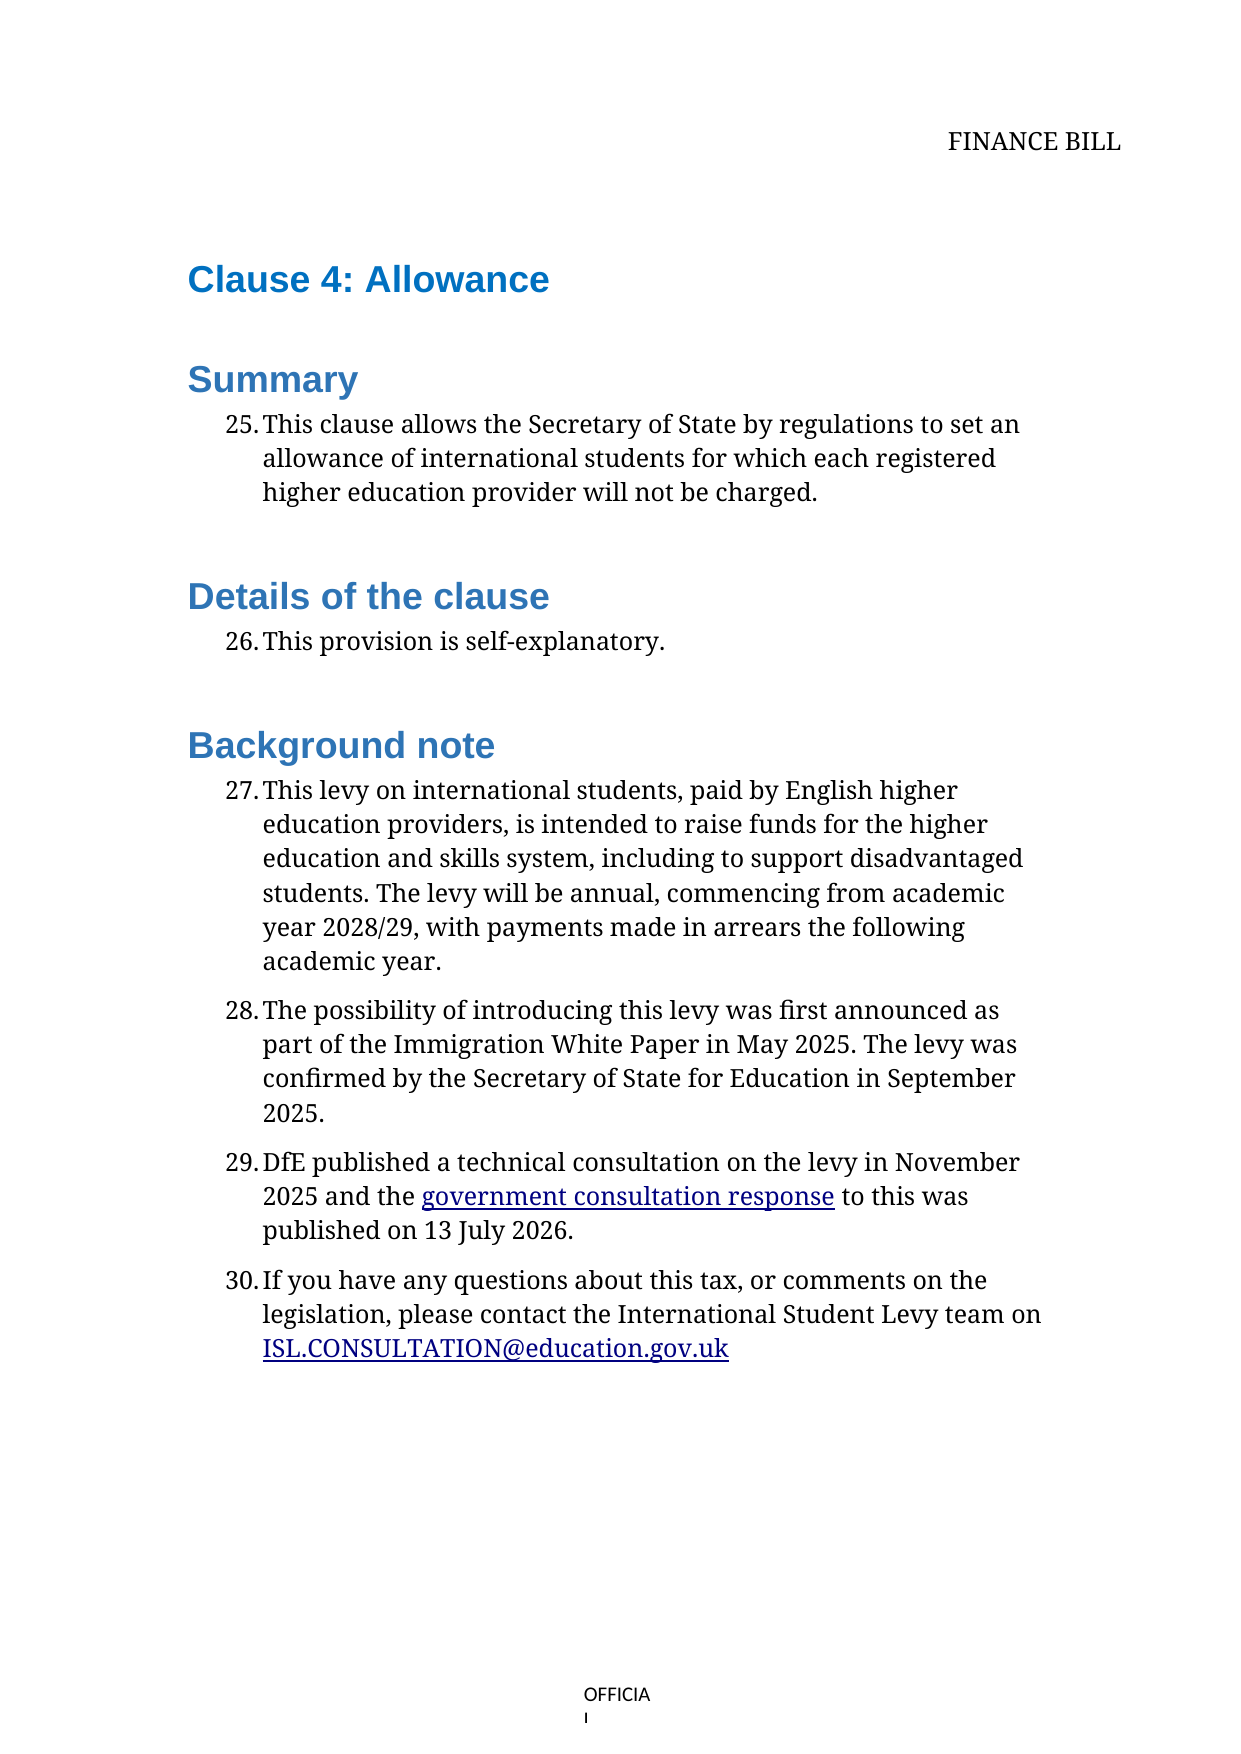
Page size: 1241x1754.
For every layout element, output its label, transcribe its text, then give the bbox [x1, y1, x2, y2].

list If you have any questions about this tax, or comments on the legislation, please contact the International Student Levy team on ISL.CONSULTATION@education.gov.uk [225, 1263, 1053, 1365]
subtitle Details of the clause [187, 574, 1053, 617]
list DfE published a technical consultation on the levy in November 2025 and the government consultation response to this was published on 13 July 2026. [225, 1145, 1053, 1247]
list The possibility of introducing this levy was first announced as part of the Immigration White Paper in May 2025. The levy was confirmed by the Secretary of State for Education in September 2025. [225, 993, 1053, 1129]
list This provision is self-explanatory. [225, 624, 1053, 658]
subtitle Background note [187, 723, 1053, 767]
subtitle Clause 4: Allowance [187, 257, 1053, 300]
list This levy on international students, paid by English higher education providers, is intended to raise funds for the higher education and skills system, including to support disadvantaged students. The levy will be annual, commencing from academic year 2028/29, with payments made in arrears the following academic year. [225, 773, 1053, 977]
subtitle Summary [187, 357, 1053, 400]
list This clause allows the Secretary of State by regulations to set an allowance of international students for which each registered higher education provider will not be charged. [225, 406, 1053, 508]
